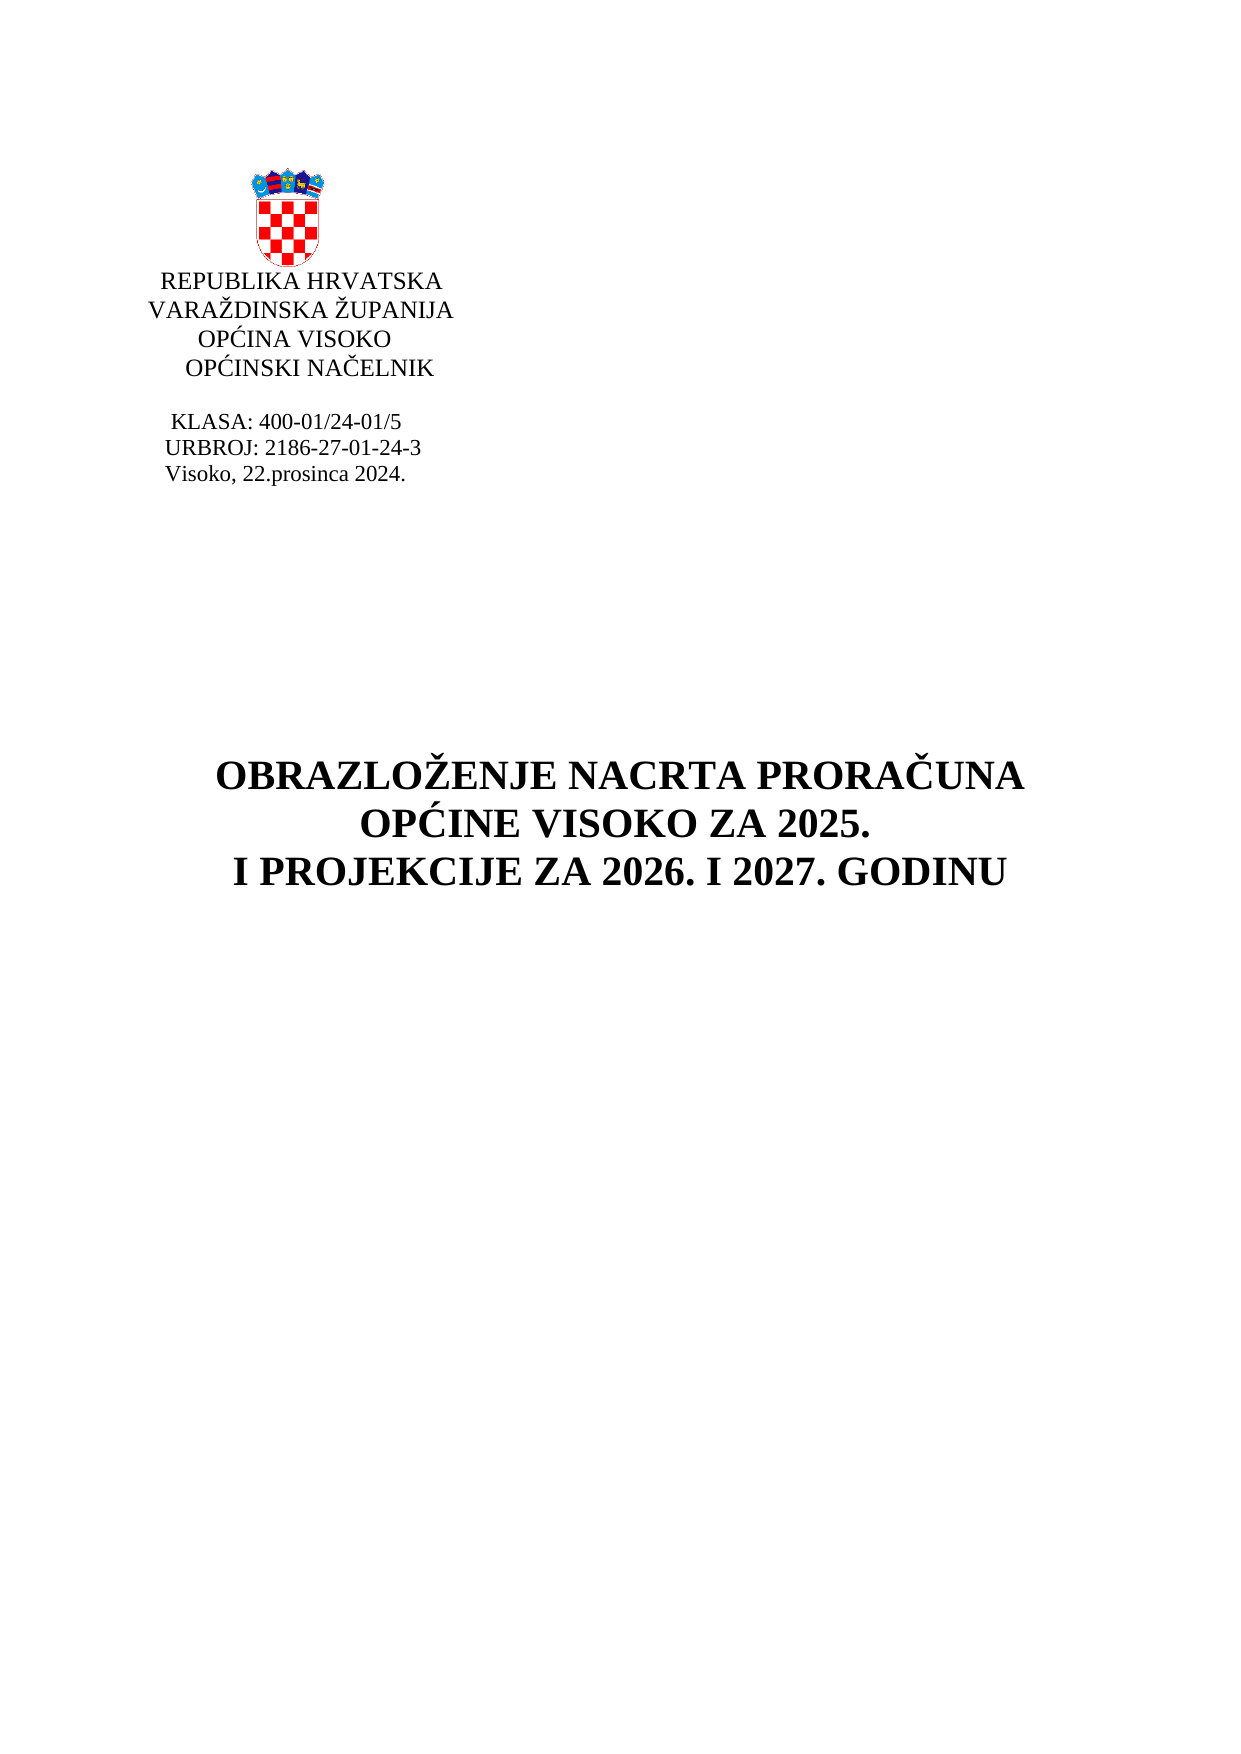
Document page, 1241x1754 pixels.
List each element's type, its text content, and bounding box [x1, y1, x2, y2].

text URBROJ: 2186-27-01-24-3 [148, 434, 1093, 461]
text Visoko, 22.prosinca 2024. [148, 461, 1093, 487]
text OBRAZLOŽENJE NACRTA PRORAČUNA [148, 750, 1093, 798]
text REPUBLIKA HRVATSKA [148, 266, 1093, 295]
text KLASA: 400-01/24-01/5 [148, 408, 1093, 434]
text I PROJEKCIJE ZA 2026. I 2027. GODINU [148, 846, 1093, 894]
text OPĆINE VISOKO ZA 2025. [148, 798, 1093, 846]
text VARAŽDINSKA ŽUPANIJA [148, 295, 1093, 324]
text OPĆINSKI NAČELNIK [148, 353, 1093, 381]
text OPĆINA VISOKO [148, 324, 1093, 353]
